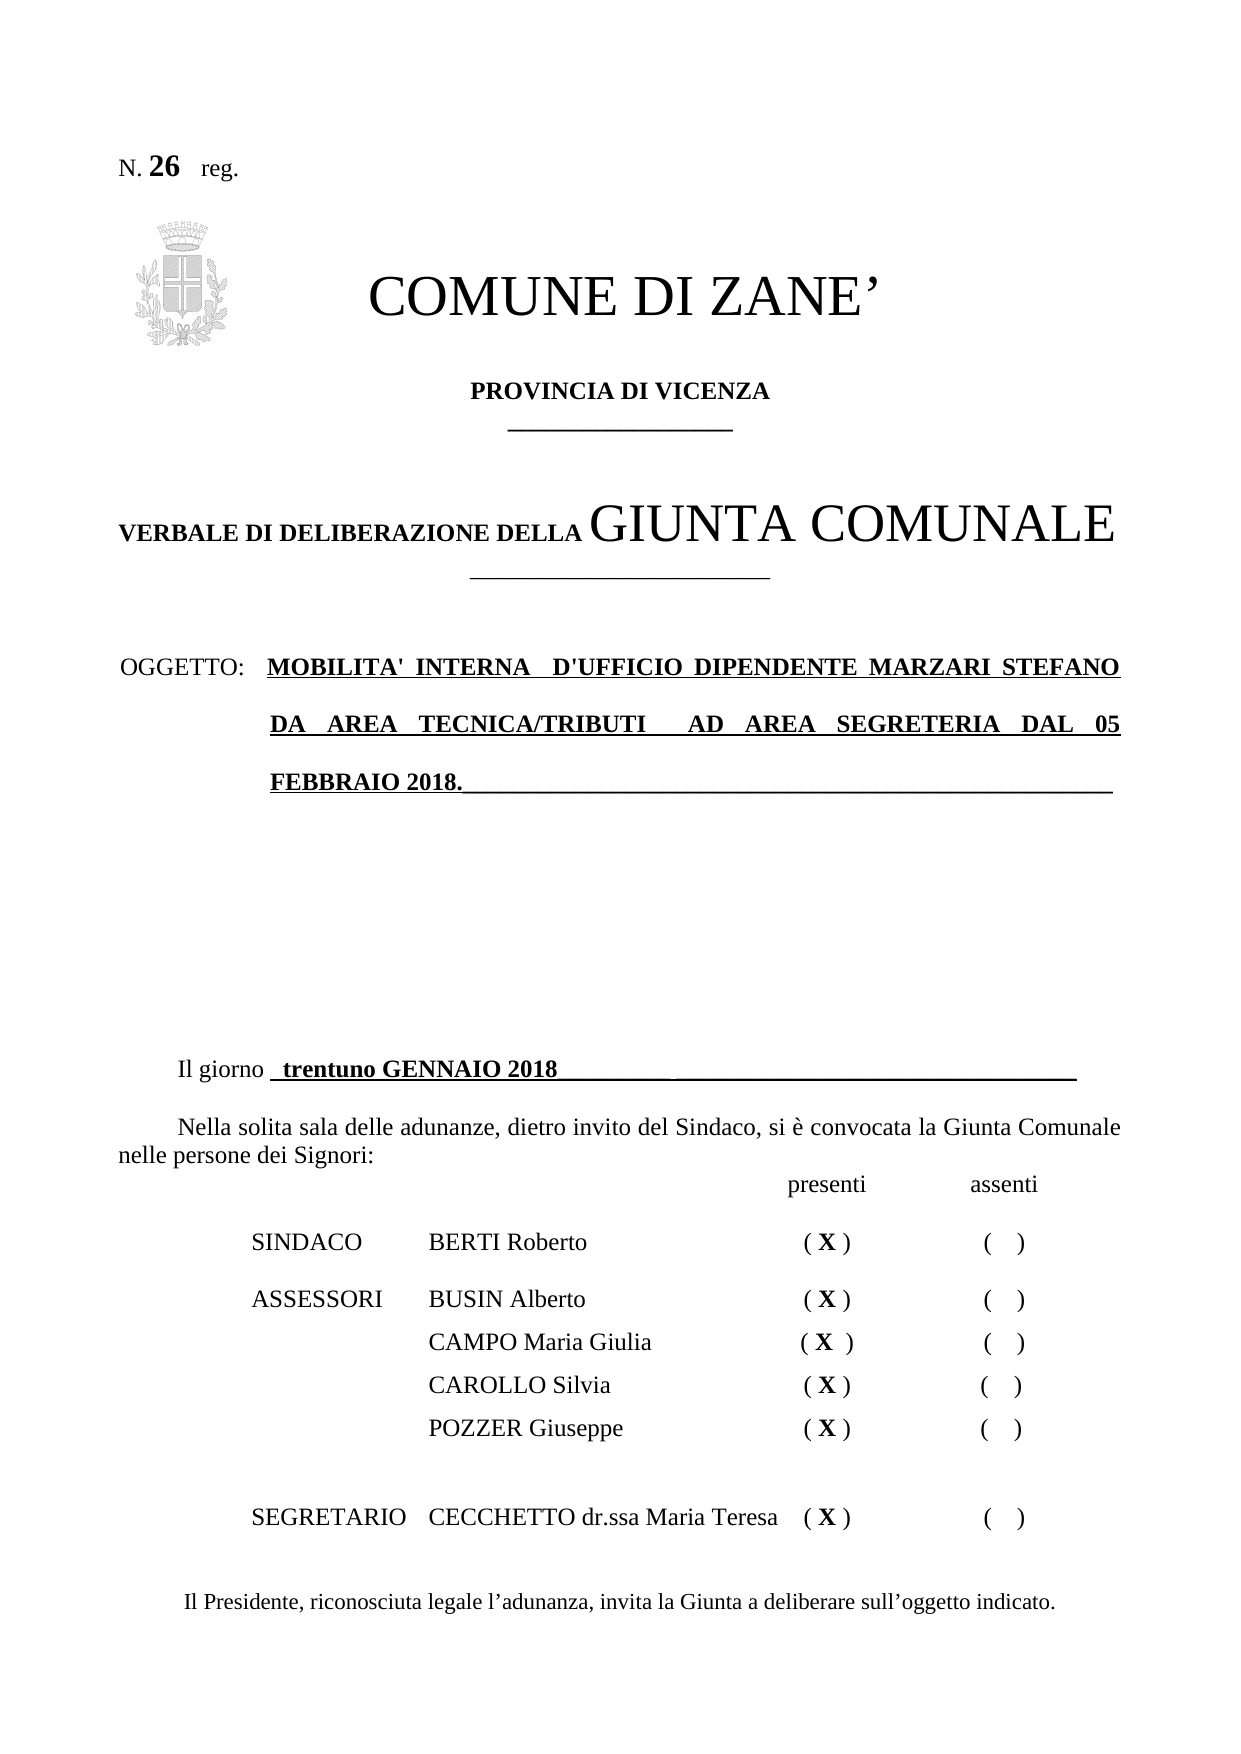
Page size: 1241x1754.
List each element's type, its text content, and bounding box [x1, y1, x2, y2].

text PROVINCIA DI VICENZA [118, 376, 1122, 405]
text Nella solita sala delle adunanze, dietro invito del Sindaco, si è convocata la Giunta Comunale nelle persone dei Signori: [118, 1112, 1122, 1169]
text CAROLLO Silvia ( X ) ( ) [118, 1370, 1122, 1399]
text Il giorno trentuno GENNAIO 2018_________ ________________________________ [118, 1054, 1122, 1083]
text ASSESSORI BUSIN Alberto ( X ) ( ) [118, 1284, 1122, 1313]
text N. 26 reg. [118, 148, 1122, 183]
text SEGRETARIO CECCHETTO dr.ssa Maria Teresa ( X ) ( ) [118, 1502, 1122, 1531]
text POZZER Giuseppe ( X ) ( ) [118, 1413, 1122, 1442]
text CAMPO Maria Giulia ( X ) ( ) [118, 1327, 1122, 1356]
text VERBALE DI DELIBERAZIONE DELLA GIUNTA COMUNALE [118, 491, 1122, 553]
text __________________ [118, 405, 1122, 434]
text ________________________ [118, 553, 1122, 582]
text COMUNE DI ZANE’ [118, 212, 1122, 376]
text SINDACO BERTI Roberto ( X ) ( ) [118, 1227, 1122, 1255]
text presenti assenti [118, 1169, 1122, 1198]
text OGGETTO: MOBILITA' INTERNA D'UFFICIO DIPENDENTE MARZARI STEFANO DA AREA TECNICA/TRIBUTI AD AREA SEGRETERIA DAL 05 FEBBRAIO 2018.____________________________________________________ [120, 652, 1121, 795]
text Il Presidente, riconosciuta legale l’adunanza, invita la Giunta a deliberare sull’oggetto indicato. [118, 1588, 1122, 1614]
